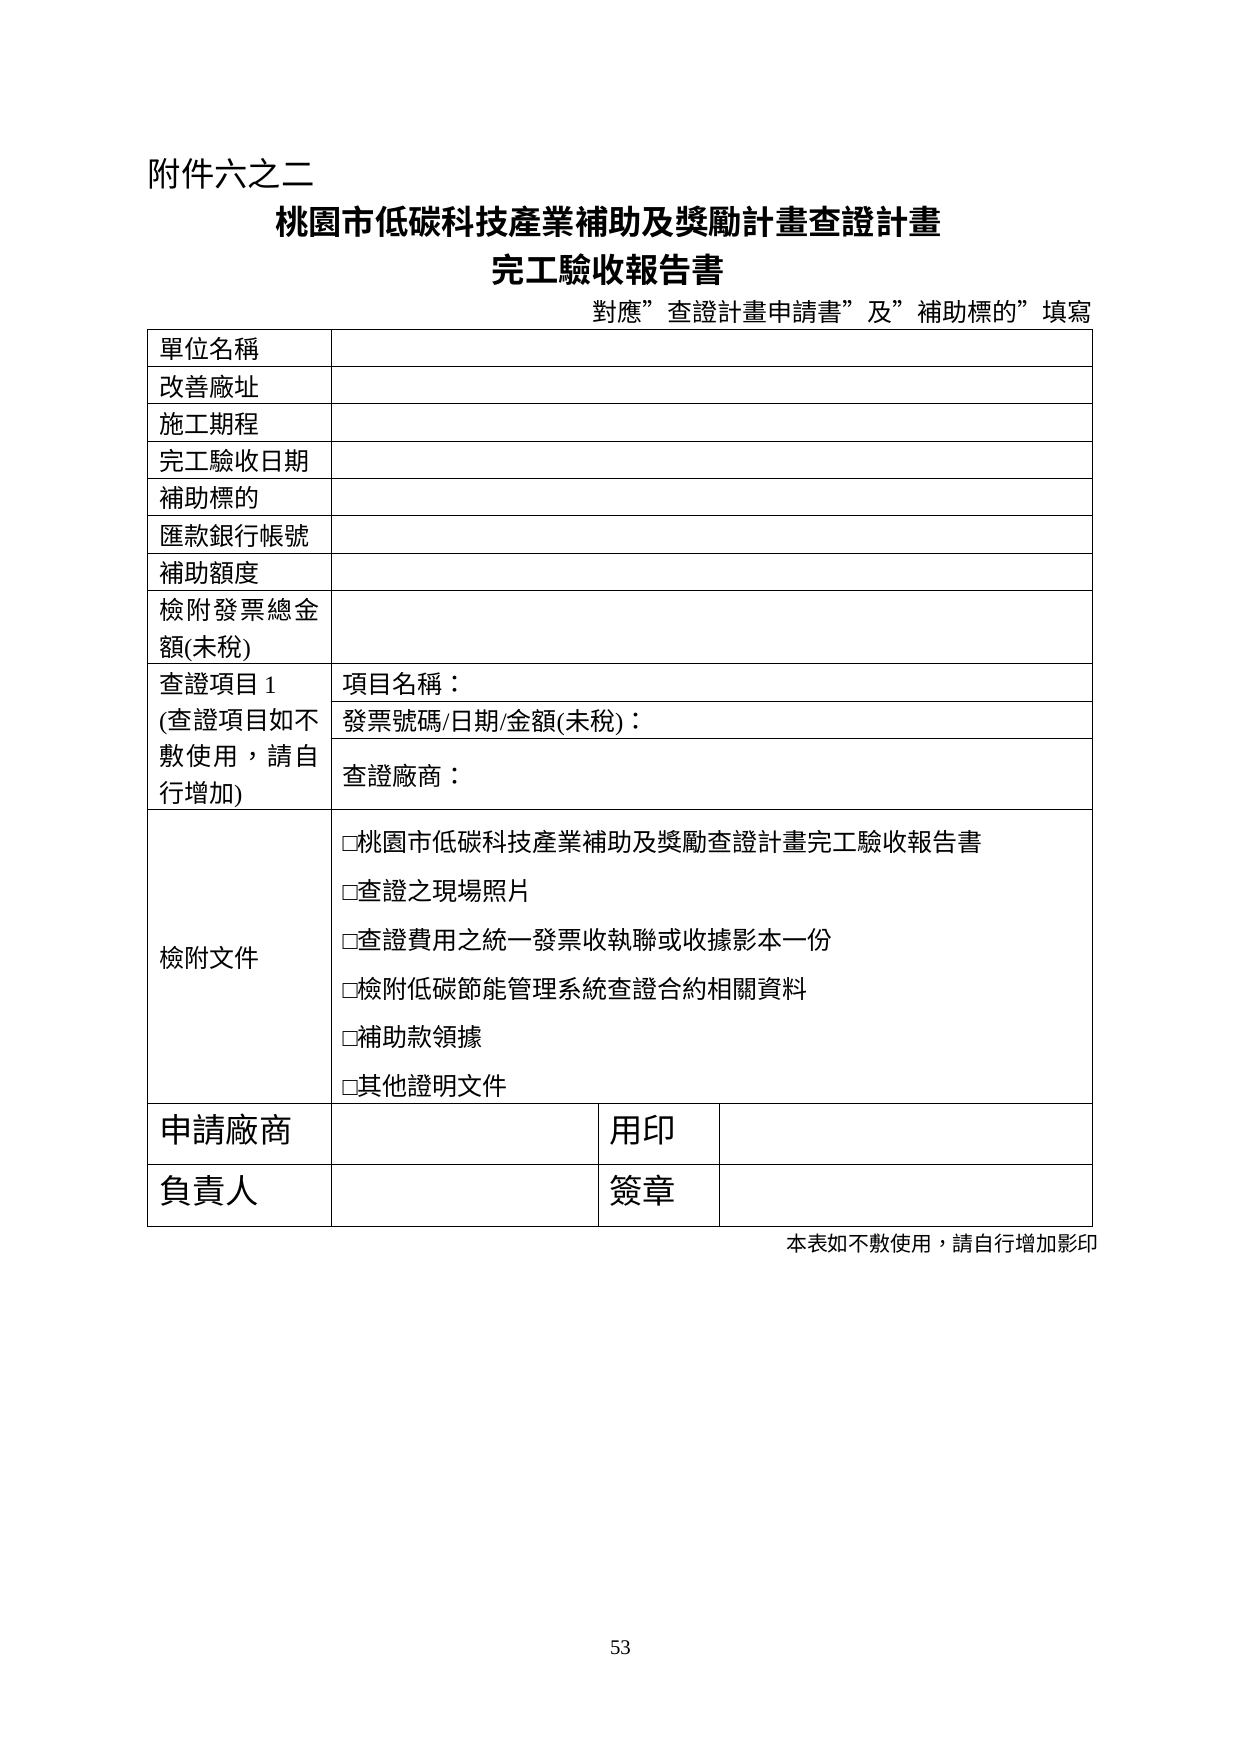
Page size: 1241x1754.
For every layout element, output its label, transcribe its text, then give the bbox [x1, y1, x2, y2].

table_cell 檢附文件 [148, 810, 331, 1103]
table_cell 簽章 [599, 1165, 719, 1226]
table_cell 查證項目1 (查證項目如不敷使用，請自行增加) [148, 664, 331, 809]
table_header 單位名稱 [148, 330, 331, 366]
table_cell [332, 367, 1092, 403]
table_cell □桃園市低碳科技產業補助及獎勵查證計畫完工驗收報告書 □查證之現場照片 □查證費用之統一發票收執聯或收據影本一份 □檢附低碳節能管理系統查證合約相關資料 □補助款領據 □其他證明文件 [332, 810, 1092, 1103]
table_cell [332, 554, 1092, 590]
table_cell 項目名稱： [332, 664, 1092, 701]
table_cell 改善廠址 [148, 367, 331, 403]
table_header [332, 330, 1092, 366]
text 附件六之二 [148, 148, 1159, 196]
table_cell [332, 479, 1092, 515]
text 本表如不敷使用，請自行增加影印 [148, 1227, 1098, 1257]
table_cell 施工期程 [148, 404, 331, 441]
table_cell [332, 1104, 598, 1164]
table_cell 匯款銀行帳號 [148, 516, 331, 552]
table_cell [332, 591, 1092, 663]
text 完工驗收報告書 [133, 244, 1084, 292]
table_cell [720, 1104, 1092, 1164]
table_cell 完工驗收日期 [148, 442, 331, 478]
table_cell 檢附發票總金額(未稅) [148, 591, 331, 663]
table_cell 補助額度 [148, 554, 331, 590]
table_cell 負責人 [148, 1165, 331, 1226]
table_cell 用印 [599, 1104, 719, 1164]
table_cell [720, 1165, 1092, 1226]
table_cell [332, 1165, 598, 1226]
text 對應”查證計畫申請書”及”補助標的”填寫 [133, 292, 1093, 329]
table_cell [332, 404, 1092, 441]
table_cell [332, 516, 1092, 552]
table_cell 查證廠商： [332, 739, 1092, 809]
table_cell 補助標的 [148, 479, 331, 515]
text 桃園市低碳科技產業補助及獎勵計畫查證計畫 [133, 196, 1084, 244]
table_cell 申請廠商 [148, 1104, 331, 1164]
table_cell 發票號碼/日期/金額(未稅)： [332, 702, 1092, 738]
table_cell [332, 442, 1092, 478]
